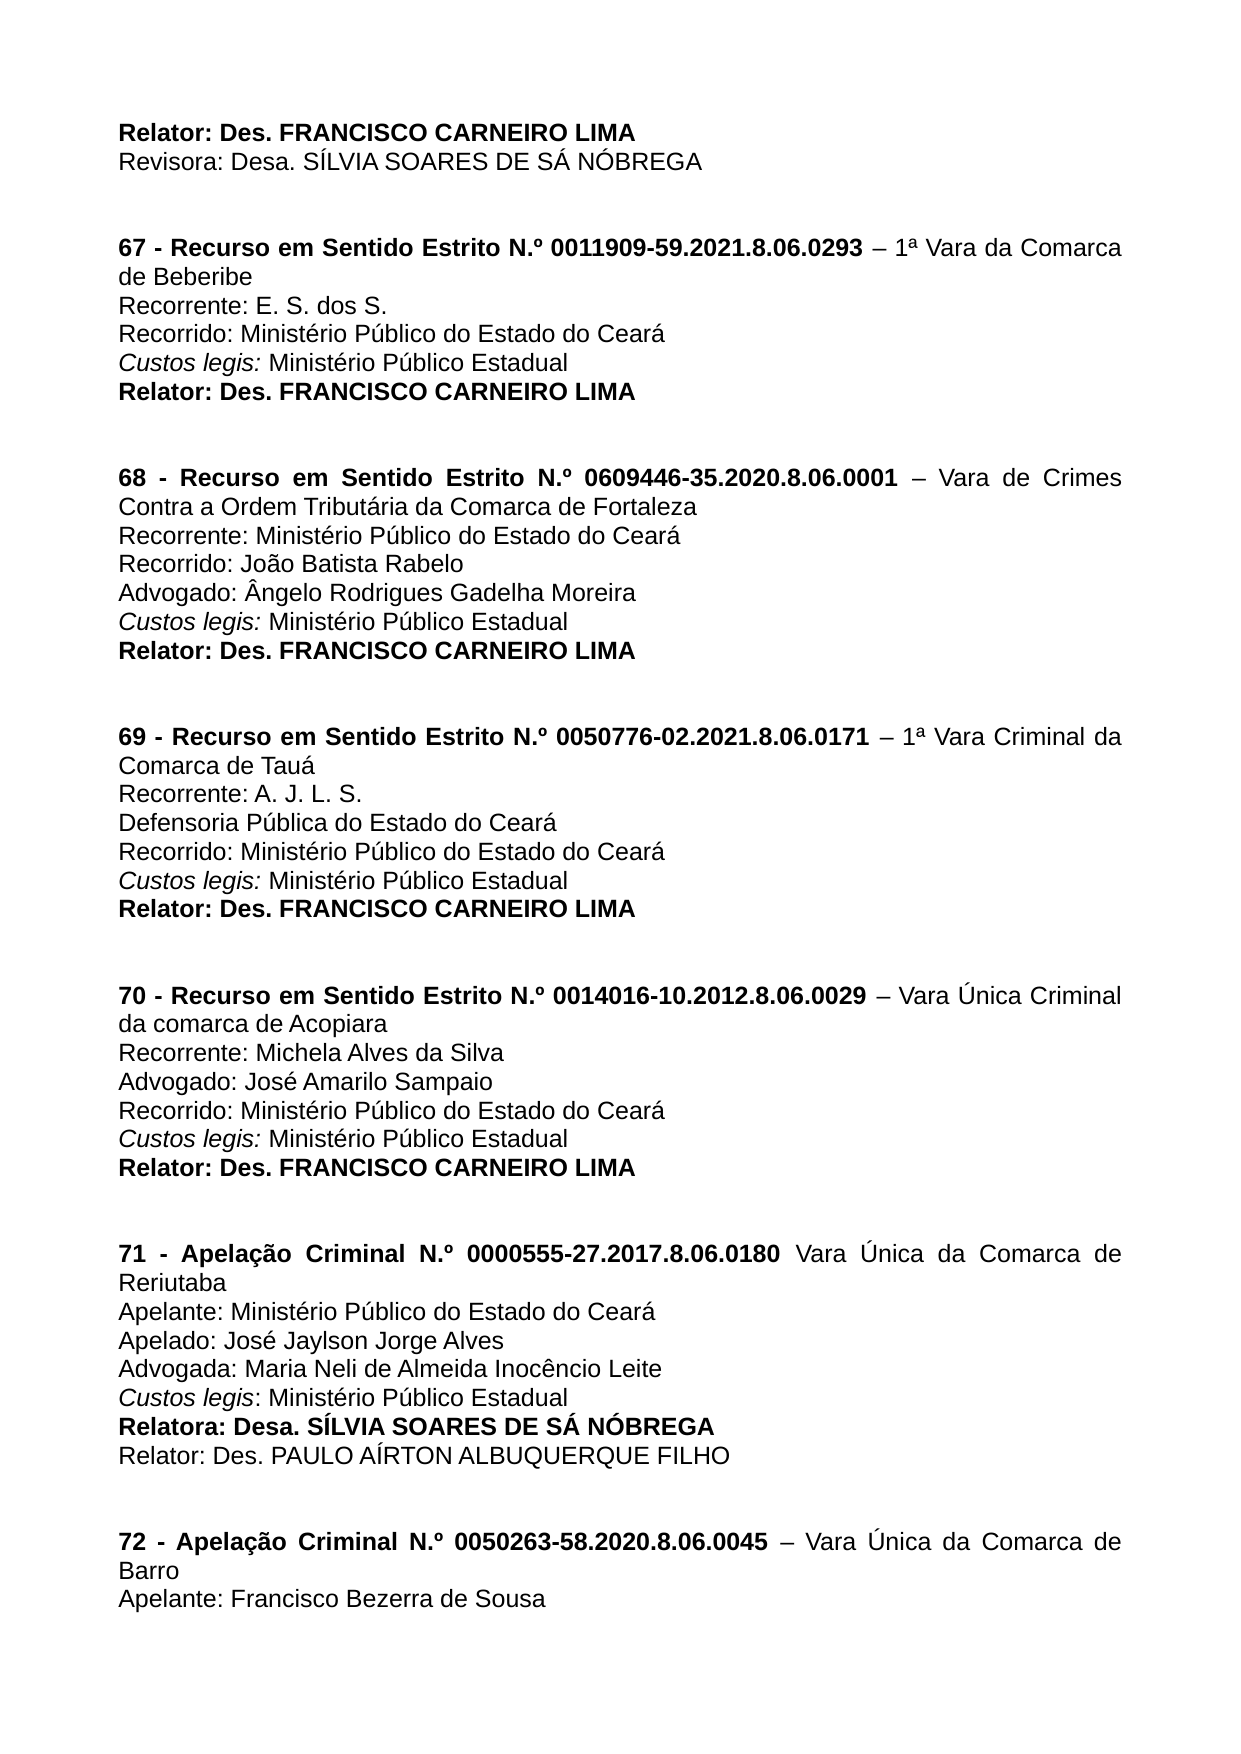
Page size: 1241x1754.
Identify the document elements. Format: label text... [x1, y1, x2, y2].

text Apelante: Francisco Bezerra de Sousa [118, 1584, 1122, 1613]
text 71 - Apelação Criminal N.º 0000555-27.2017.8.06.0180 Vara Única da Comarca de Reriutaba [118, 1239, 1122, 1297]
text Relator: Des. FRANCISCO CARNEIRO LIMA [118, 377, 1122, 406]
text Custos legis: Ministério Público Estadual [118, 607, 1122, 636]
text Recorrido: Ministério Público do Estado do Ceará [118, 319, 1122, 348]
text Relator: Des. PAULO AÍRTON ALBUQUERQUE FILHO [118, 1441, 1122, 1469]
text 70 - Recurso em Sentido Estrito N.º 0014016-10.2012.8.06.0029 – Vara Única Criminal da comarca de Acopiara [118, 981, 1122, 1038]
text Custos legis: Ministério Público Estadual [118, 1124, 1122, 1153]
text Relator: Des. FRANCISCO CARNEIRO LIMA [118, 894, 1122, 923]
text Relator: Des. FRANCISCO CARNEIRO LIMA [118, 636, 1122, 664]
text Advogado: José Amarilo Sampaio [118, 1067, 1122, 1096]
text Advogado: Ângelo Rodrigues Gadelha Moreira [118, 578, 1122, 607]
text Custos legis: Ministério Público Estadual [118, 1383, 1122, 1412]
text Relator: Des. FRANCISCO CARNEIRO LIMA [118, 118, 1122, 147]
text Recorrido: Ministério Público do Estado do Ceará [118, 837, 1122, 866]
text Recorrente: E. S. dos S. [118, 291, 1122, 319]
text Relator: Des. FRANCISCO CARNEIRO LIMA [118, 1153, 1122, 1182]
text 68 - Recurso em Sentido Estrito N.º 0609446-35.2020.8.06.0001 – Vara de Crimes Contra a Ordem Tributária da Comarca de Fortaleza [118, 463, 1122, 521]
text Defensoria Pública do Estado do Ceará [118, 808, 1122, 837]
text 69 - Recurso em Sentido Estrito N.º 0050776-02.2021.8.06.0171 – 1ª Vara Criminal da Comarca de Tauá [118, 722, 1122, 779]
text 72 - Apelação Criminal N.º 0050263-58.2020.8.06.0045 – Vara Única da Comarca de Barro [118, 1527, 1122, 1584]
text Recorrido: Ministério Público do Estado do Ceará [118, 1096, 1122, 1124]
text 67 - Recurso em Sentido Estrito N.º 0011909-59.2021.8.06.0293 – 1ª Vara da Comarca de Beberibe [118, 233, 1122, 291]
text Custos legis: Ministério Público Estadual [118, 866, 1122, 894]
text Recorrente: Ministério Público do Estado do Ceará [118, 521, 1122, 549]
text Recorrido: João Batista Rabelo [118, 549, 1122, 578]
text Recorrente: A. J. L. S. [118, 779, 1122, 808]
text Advogada: Maria Neli de Almeida Inocêncio Leite [118, 1354, 1122, 1383]
text Recorrente: Michela Alves da Silva [118, 1038, 1122, 1067]
text Apelante: Ministério Público do Estado do Ceará [118, 1297, 1122, 1326]
text Relatora: Desa. SÍLVIA SOARES DE SÁ NÓBREGA [118, 1412, 1122, 1441]
text Apelado: José Jaylson Jorge Alves [118, 1326, 1122, 1354]
text Revisora: Desa. SÍLVIA SOARES DE SÁ NÓBREGA [118, 147, 1122, 176]
text Custos legis: Ministério Público Estadual [118, 348, 1122, 377]
